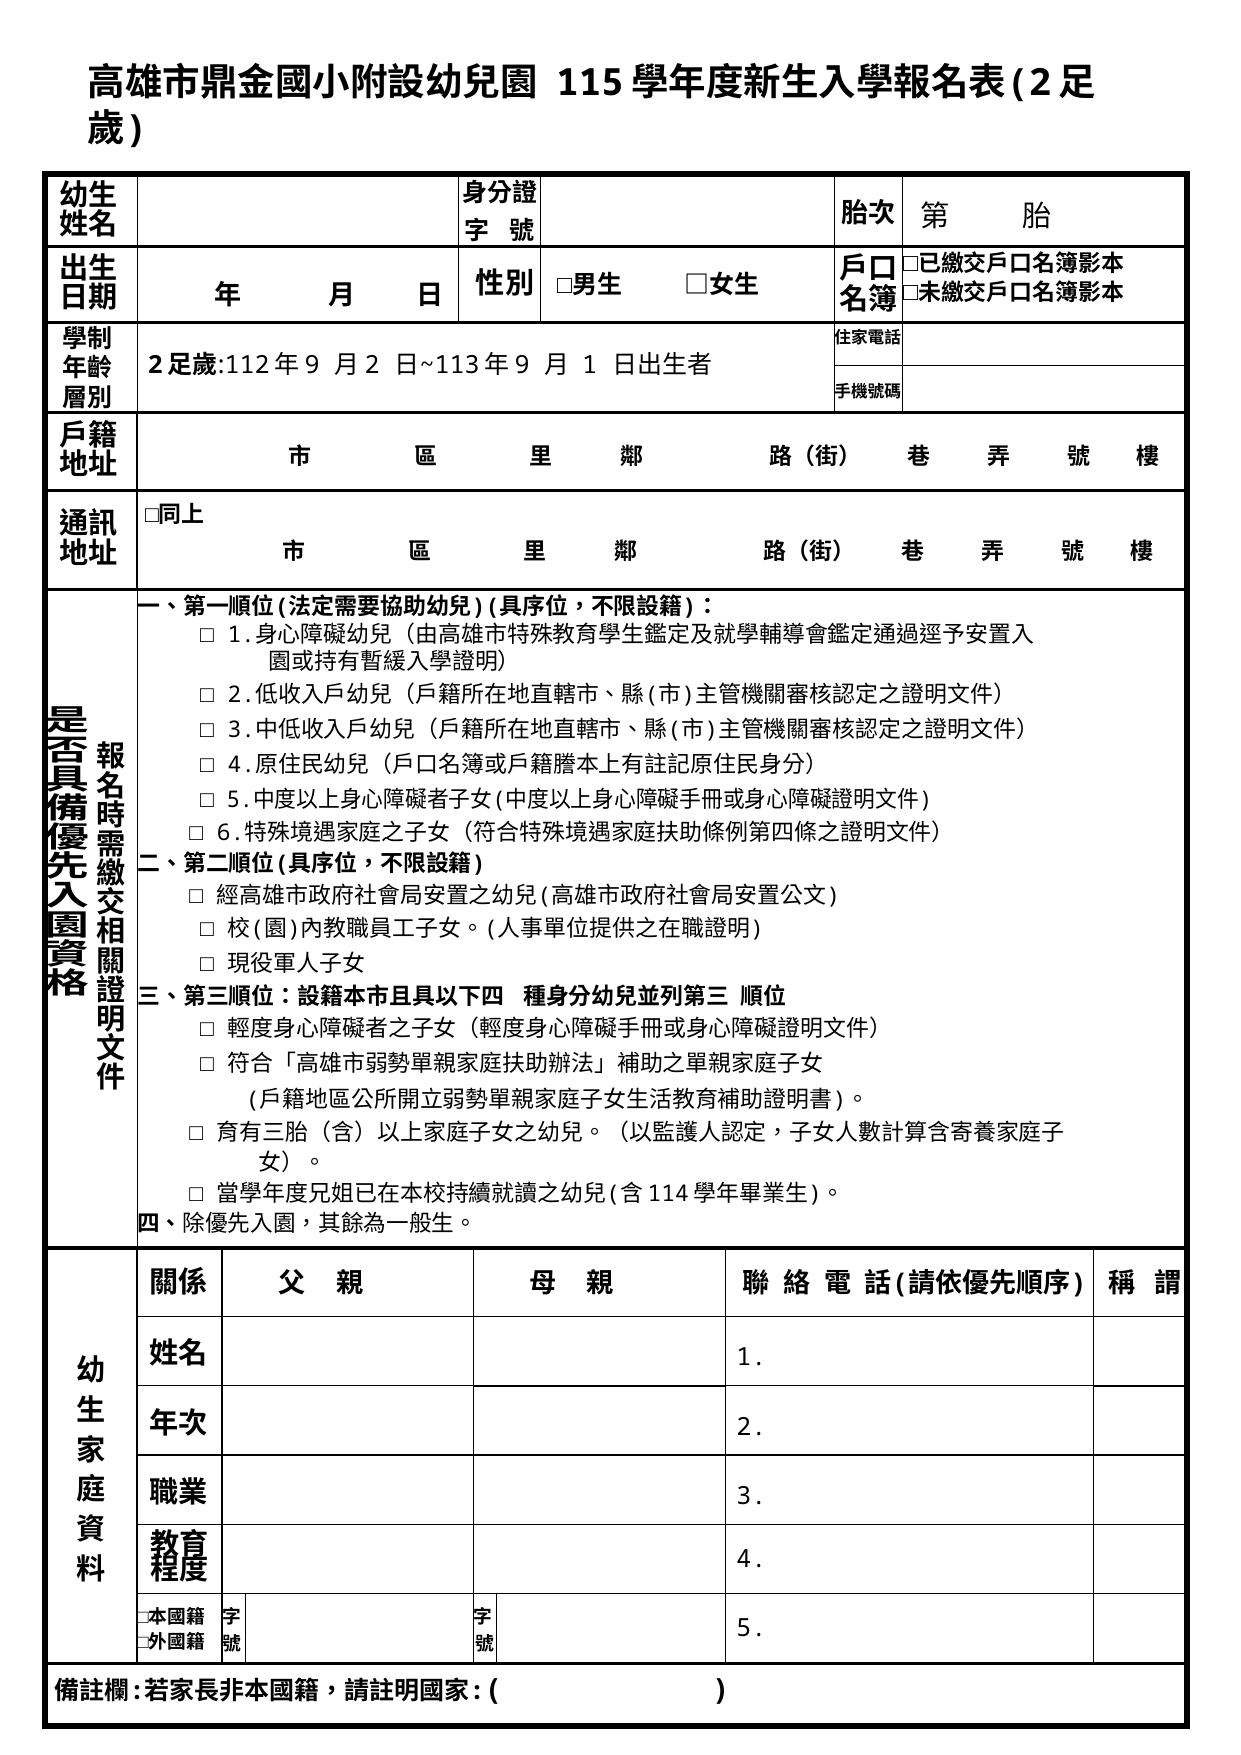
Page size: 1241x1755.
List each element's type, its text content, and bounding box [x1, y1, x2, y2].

table_header 身分證 字 號 [459, 177, 540, 245]
table_cell 通訊 地址 [48, 492, 136, 588]
table_cell [1094, 1387, 1184, 1454]
table_cell 年次 [138, 1386, 221, 1454]
table_cell [1094, 1456, 1184, 1523]
table_cell 姓名 [138, 1317, 221, 1385]
table_cell □同上 市 區 里 鄰 路（街） 巷 弄 號 樓 [138, 492, 1184, 588]
table_cell [223, 1317, 473, 1385]
table_cell □男生 □女生 [541, 248, 834, 321]
table_cell 手機號碼 [835, 366, 902, 411]
table_cell [1094, 1594, 1184, 1662]
table_cell 父 親 [223, 1250, 473, 1316]
table_cell 字 號 [474, 1594, 496, 1662]
table_cell 學制 年齡 層別 [48, 324, 137, 411]
table_cell 出生 日期 [48, 248, 137, 321]
table_cell 聯 絡 電 話(請依優先順序) [726, 1250, 1093, 1316]
table_cell [903, 366, 1184, 411]
table_cell [246, 1594, 473, 1662]
table_cell [474, 1317, 725, 1385]
table_cell 報 名 時 需 繳 交 相 關 證 明 文 件 [96, 591, 137, 1246]
table_cell 性別 [459, 248, 540, 321]
table_cell [1094, 1525, 1184, 1593]
table_cell 5. [726, 1594, 1093, 1662]
table_cell 住家電話 [835, 324, 902, 365]
table_cell [223, 1525, 473, 1593]
table_cell 2足歲:112年9 月2 日~113年9 月 1 日出生者 [138, 324, 834, 411]
table_cell 戶籍 地址 [48, 414, 136, 489]
text 高雄市鼎金國小附設幼兒園 115學年度新生入學報名表(2足歲) [87, 59, 1134, 151]
table_header [138, 177, 458, 245]
table_cell 戶口名簿 [835, 248, 902, 321]
table_cell [474, 1387, 725, 1454]
table_header [541, 177, 834, 245]
table_cell 是否具備優先入園資格 [48, 591, 96, 1246]
table_header 幼生 姓名 [48, 177, 137, 245]
table_cell □本國籍 □外國籍 [138, 1594, 221, 1662]
table_header 第 胎 [903, 177, 1184, 245]
table_cell 4. [726, 1525, 1093, 1593]
table_cell □已繳交戶口名簿影本 □未繳交戶口名簿影本 [903, 248, 1184, 321]
table_cell 市 區 里 鄰 路（街） 巷 弄 號 樓 [138, 414, 1184, 489]
table_cell 幼 生 家 庭 資 料 [48, 1250, 136, 1662]
table_cell 2. [726, 1386, 1093, 1454]
table_cell [474, 1456, 725, 1523]
table_cell 稱 謂 [1094, 1250, 1184, 1316]
table_cell [223, 1386, 473, 1454]
table_cell 年 月 日 [138, 248, 458, 321]
table_cell 關係 [138, 1250, 221, 1316]
table_cell [223, 1456, 473, 1523]
table_cell [1094, 1317, 1184, 1385]
table_header 胎次 [835, 177, 902, 245]
table_cell 1. [726, 1317, 1093, 1385]
table_cell 3. [726, 1456, 1093, 1523]
table_cell 一、第一順位(法定需要協助幼兒)(具序位，不限設籍)： □ 1.身心障礙幼兒（由高雄市特殊教育學生鑑定及就學輔導會鑑定通過逕予安置入 園或持有暫緩入學證明） □ 2.低收入戶幼兒（戶籍所在地直轄市、縣(市)主管機關審核認定之證明文件） □ 3.中低收入戶幼兒（戶籍所在地直轄市、縣(市)主管機關審核認定之證明文件） □ 4.原住民幼兒（戶口名簿或戶籍謄本上有註記原住民身分） □ 5.中度以上身心障礙者子女(中度以上身心障礙手冊或身心障礙證明文件) □ 6.特殊境遇家庭之子女（符合特殊境遇家庭扶助條例第四條之證明文件） 二、第二順位(具序位，不限設籍) □ 經高雄市政府社會局安置之幼兒(高雄市政府社會局安置公文) □ 校(園)內教職員工子女。(人事單位提供之在職證明) □ 現役軍人子女 三、第三順位：設籍本市且具以下四 種身分幼兒並列第三 順位 □ 輕度身心障礙者之子女（輕度身心障礙手冊或身心障礙證明文件） □ 符合「高雄市弱勢單親家庭扶助辦法」補助之單親家庭子女 (戶籍地區公所開立弱勢單親家庭子女生活教育補助證明書)。 □ 育有三胎（含）以上家庭子女之幼兒。（以監護人認定，子女人數計算含寄養家庭子 女）。 □ 當學年度兄姐已在本校持續就讀之幼兒(含114學年畢業生)。 四、除優先入園，其餘為一般生。 [138, 591, 1184, 1246]
table_cell 字 號 [223, 1594, 245, 1662]
table_cell [474, 1525, 725, 1593]
table_cell 母 親 [474, 1250, 725, 1316]
table_cell 職業 [138, 1456, 221, 1523]
table_cell [497, 1594, 725, 1662]
table_cell 教育 程度 [138, 1525, 221, 1593]
table_cell 備註欄:若家長非本國籍，請註明國家:( ) [48, 1665, 1184, 1723]
table_cell [903, 324, 1184, 365]
